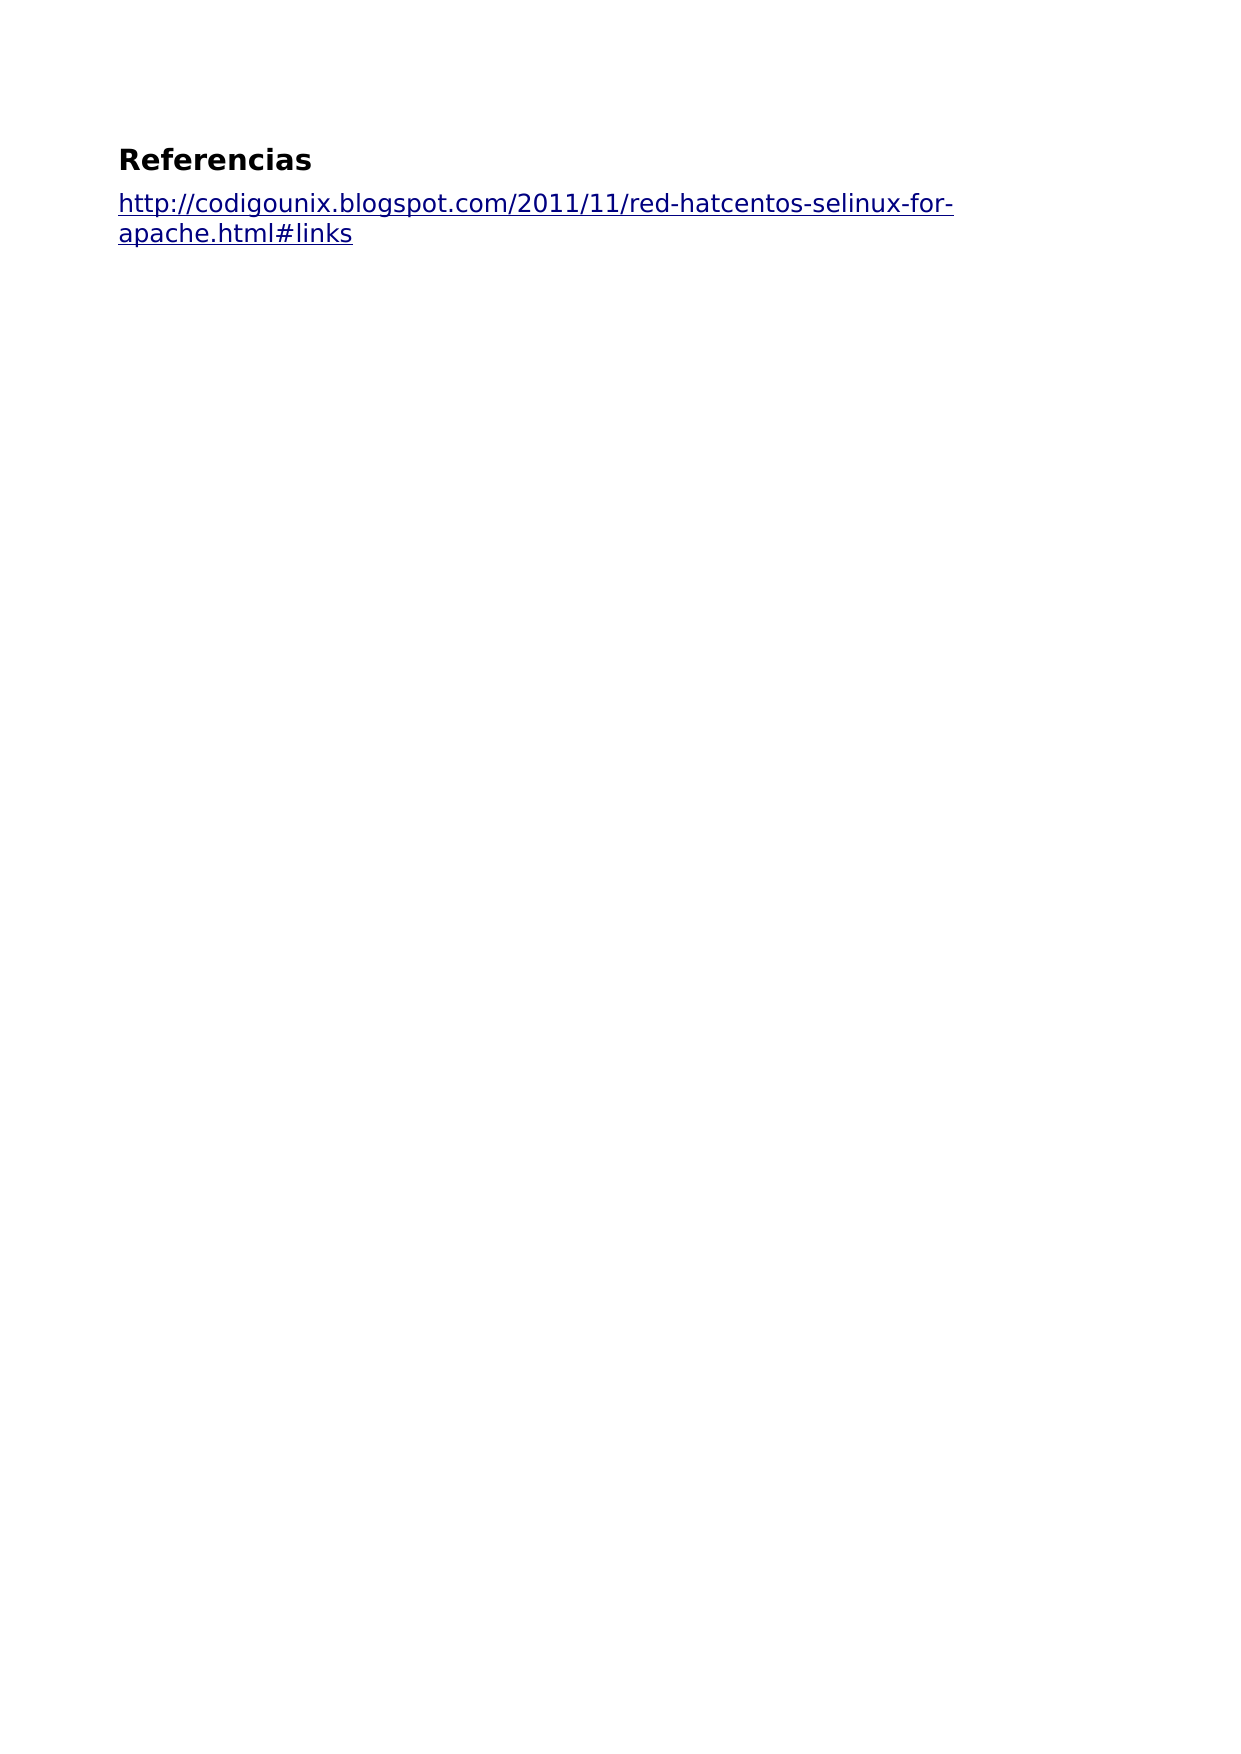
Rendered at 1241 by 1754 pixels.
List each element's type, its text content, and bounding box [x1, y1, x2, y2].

text http://codigounix.blogspot.com/2011/11/red-hatcentos-selinux-for-apache.html#links [118, 189, 1122, 248]
subtitle Referencias [118, 143, 1122, 177]
